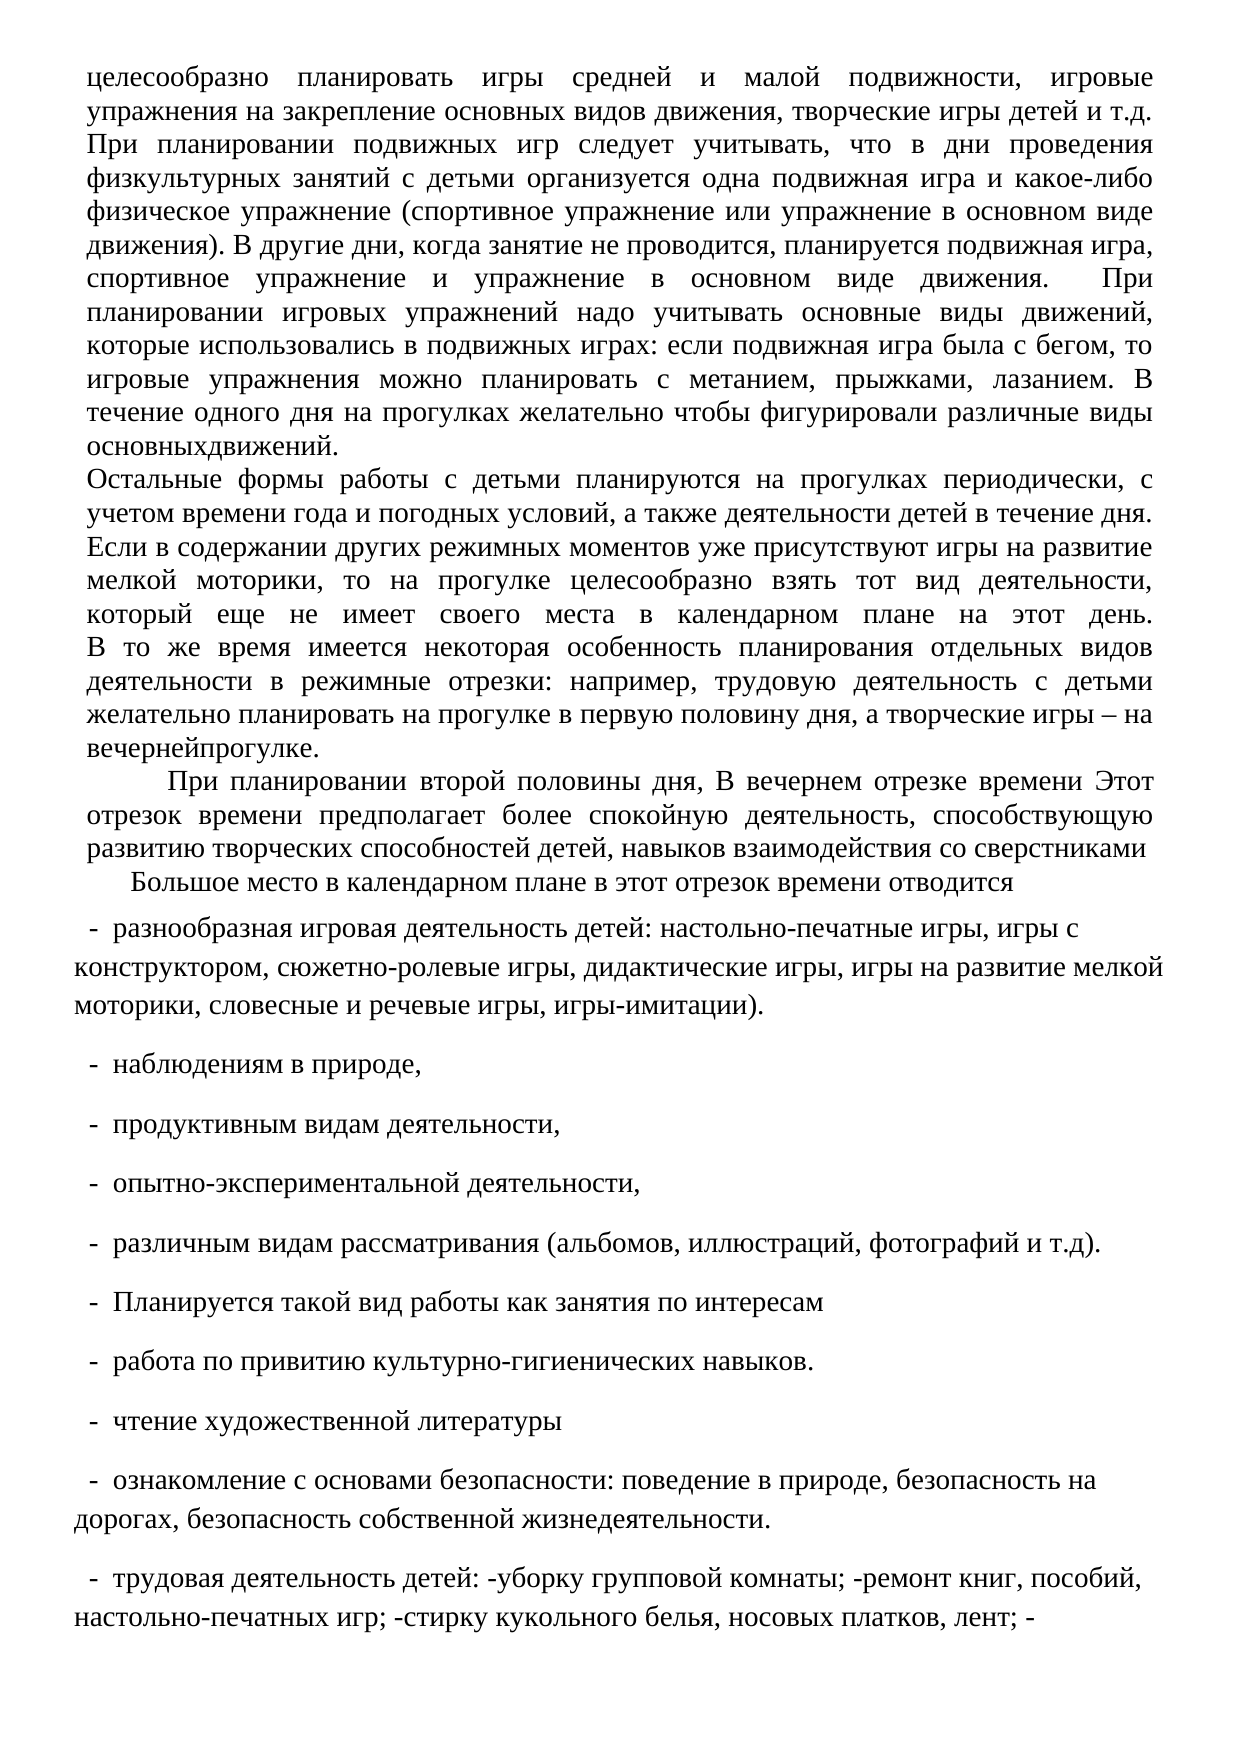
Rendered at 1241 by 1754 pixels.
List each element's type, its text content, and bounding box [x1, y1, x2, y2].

list - трудовая деятельность детей: -уборку групповой комнаты; -ремонт книг, пособий, настольно-печатных игр; -стирку кукольного белья, носовых платков, лент; [74, 1560, 1167, 1632]
list - различным видам рассматривания (альбомов, иллюстраций, фотографий и т.д). [74, 1225, 1167, 1258]
list - опытно-экспериментальной деятельности, [74, 1165, 1167, 1199]
list - продуктивным видам деятельности, [74, 1106, 1167, 1139]
list - ознакомление с основами безопасности: поведение в природе, безопасность на дорогах, безопасность собственной жизнедеятельности. [74, 1462, 1167, 1534]
list - работа по привитию культурно-гигиенических навыков. [74, 1343, 1167, 1377]
list - разнообразная игровая деятельность детей: настольно-печатные игры, игры с конструктором, сюжетно-ролевые игры, дидактические игры, игры на развитие мелкой моторики, словесные и речевые игры, игры-имитации). [74, 910, 1167, 1021]
text целесообразно планировать игры средней и малой подвижности, игровые упражнения на закрепление основных видов движения, творческие игры детей и т.д. При планировании подвижных игр следует учитывать, что в дни проведения физкультурных занятий с детьми организуется одна подвижная игра и какое-либо физическое упражнение (спортивное упражнение или упражнение в основном виде движения). В другие дни, когда занятие не проводится, планируется подвижная игра, спортивное упражнение и упражнение в основном виде движения. При планировании игровых упражнений надо учитывать основные виды движений, которые использовались в подвижных играх: если подвижная игра была с бегом, то игровые упражнения можно планировать с метанием, прыжками, лазанием. В течение одного дня на прогулках желательно чтобы фигурировали различные виды основныхдвижений. Остальные формы работы с детьми планируются на прогулках периодически, с учетом времени года и погодных условий, а также деятельности детей в течение дня. Если в содержании других режимных моментов уже присутствуют игры на развитие мелкой моторики, то на прогулке целесообразно взять тот вид деятельности, который еще не имеет своего места в календарном плане на этот день. В то же время имеется некоторая особенность планирования отдельных видов деятельности в режимные отрезки: например, трудовую деятельность с детьми желательно планировать на прогулке в первую половину дня, а творческие игры – на вечернейпрогулке. При планировании второй половины дня, В вечернем отрезке времени Этот отрезок времени предполагает более спокойную деятельность, способствующую развитию творческих способностей детей, навыков взаимодействия со сверстниками Большое место в календарном плане в этот отрезок времени отводится [86, 59, 1154, 898]
list - чтение художественной литературы [74, 1403, 1167, 1436]
list - Планируется такой вид работы как занятия по интересам [74, 1284, 1167, 1318]
list - наблюдениям в природе, [74, 1047, 1167, 1080]
